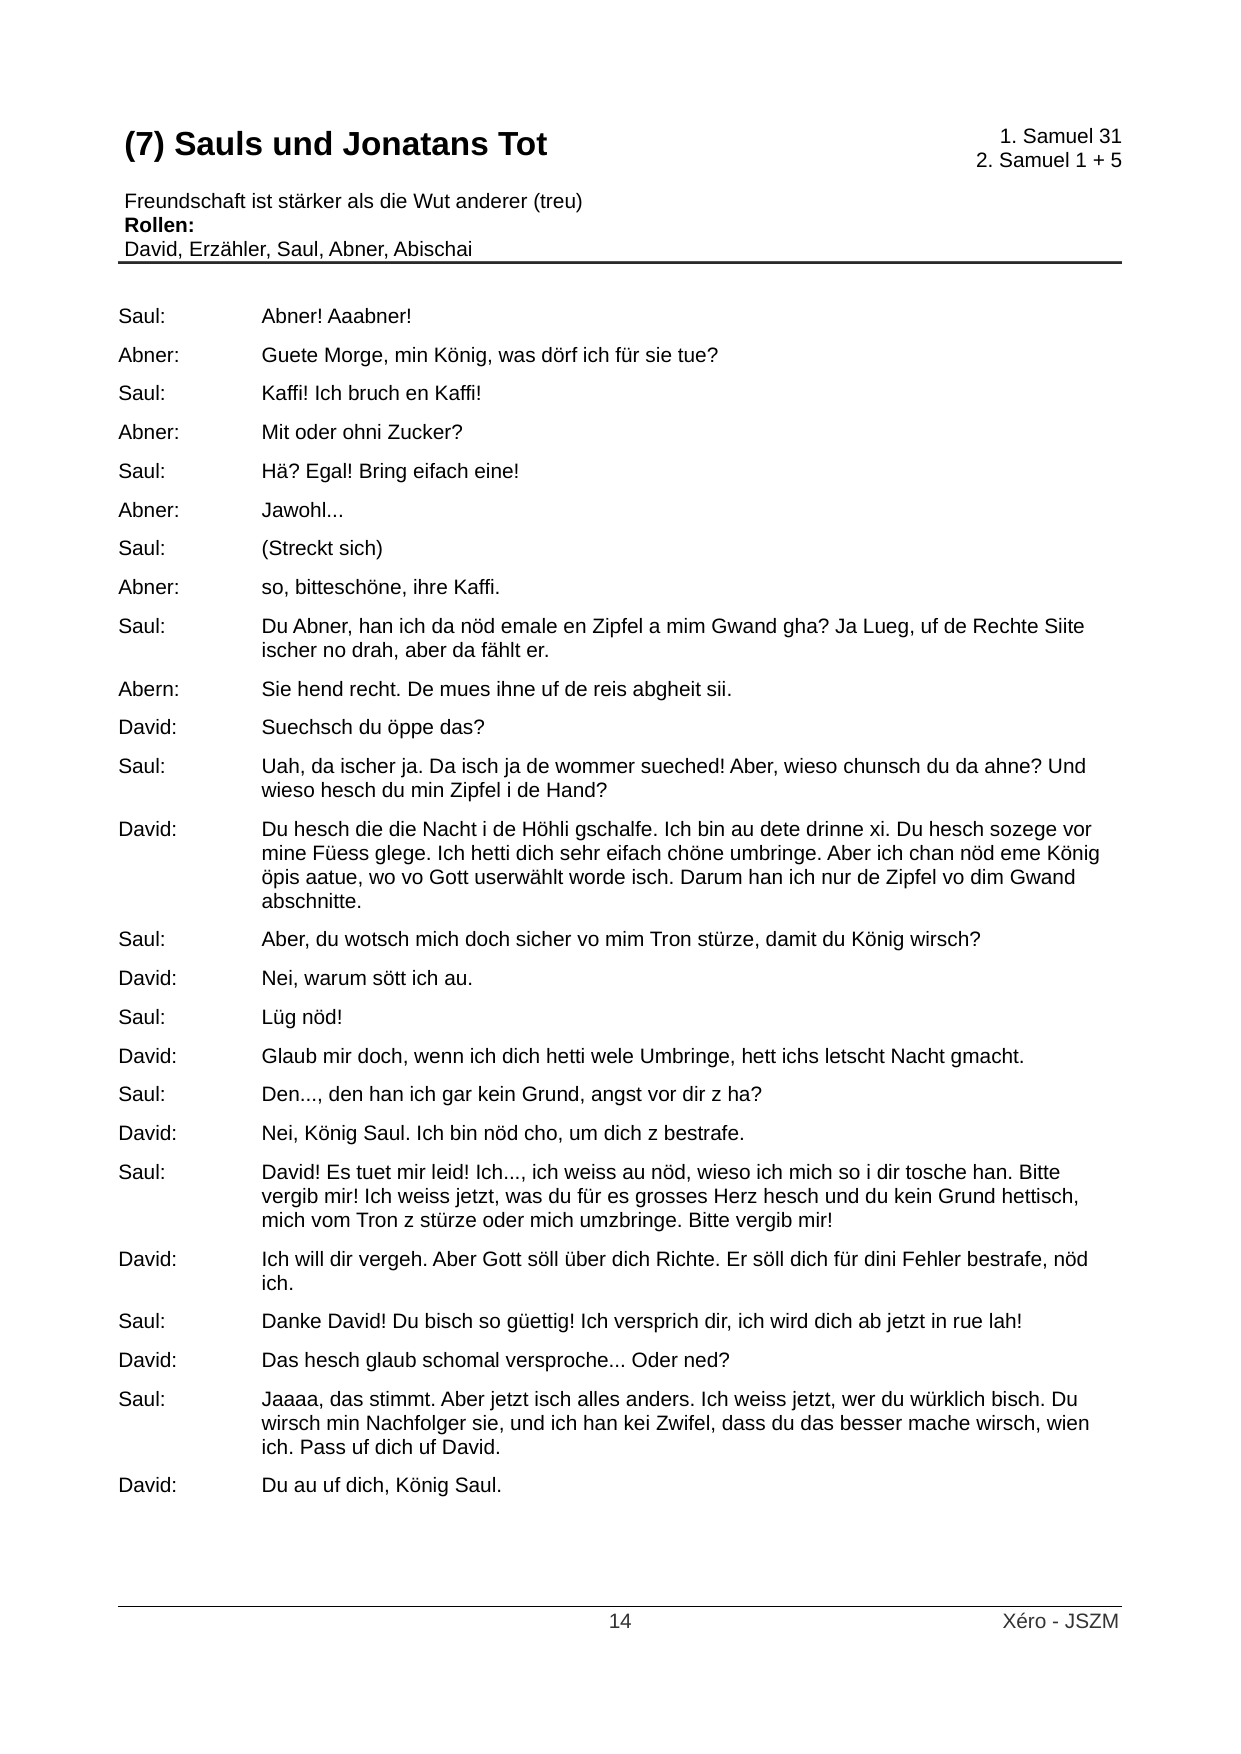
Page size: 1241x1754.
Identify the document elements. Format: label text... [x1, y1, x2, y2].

text David: Suechsch du öppe das? [118, 715, 1122, 739]
text Saul: Danke David! Du bisch so güettig! Ich versprich dir, ich wird dich ab jetzt in rue lah! [118, 1309, 1122, 1333]
table_cell [1078, 213, 1122, 237]
text Abern: Sie hend recht. De mues ihne uf de reis abgheit sii. [118, 676, 1122, 700]
text Saul: David! Es tuet mir leid! Ich..., ich weiss au nöd, wieso ich mich so i dir tosche han. Bitte vergib mir! Ich weiss jetzt, was du für es grosses Herz hesch und du kein Grund hettisch, mich vom Tron z stürze oder mich umzbringe. Bitte vergib mir! [118, 1160, 1122, 1232]
text David: Ich will dir vergeh. Aber Gott söll über dich Richte. Er söll dich für dini Fehler bestrafe, nöd ich. [118, 1246, 1122, 1294]
table_header (7) Sauls und Jonatans Tot [118, 118, 891, 178]
text Abner: Mit oder ohni Zucker? [118, 420, 1122, 444]
text Saul: Lüg nöd! [118, 1005, 1122, 1029]
text Saul: Kaffi! Ich bruch en Kaffi! [118, 381, 1122, 405]
text Saul: Aber, du wotsch mich doch sicher vo mim Tron stürze, damit du König wirsch? [118, 927, 1122, 951]
text David: Du au uf dich, König Saul. [118, 1473, 1122, 1497]
table_cell [1078, 237, 1122, 261]
text Saul: Den..., den han ich gar kein Grund, angst vor dir z ha? [118, 1082, 1122, 1106]
text David: Das hesch glaub schomal versproche... Oder ned? [118, 1348, 1122, 1372]
text Abner: so, bitteschöne, ihre Kaffi. [118, 575, 1122, 599]
text Saul: Abner! Aaabner! [118, 304, 1122, 328]
text Saul: Jaaaa, das stimmt. Aber jetzt isch alles anders. Ich weiss jetzt, wer du würklich bisch. Du wirsch min Nachfolger sie, und ich han kei Zwifel, dass du das besser mache wirsch, wien ich. Pass uf dich uf David. [118, 1387, 1122, 1458]
text Saul: (Streckt sich) [118, 536, 1122, 560]
text David: Glaub mir doch, wenn ich dich hetti wele Umbringe, hett ichs letscht Nacht gmacht. [118, 1043, 1122, 1067]
text Abner: Jawohl... [118, 497, 1122, 521]
text Saul: Du Abner, han ich da nöd emale en Zipfel a mim Gwand gha? Ja Lueg, uf de Rechte Siite ischer no drah, aber da fählt er. [118, 614, 1122, 662]
table_header 1. Samuel 31 2. Samuel 1 + 5 [891, 118, 1122, 178]
table_cell Freundschaft ist stärker als die Wut anderer (treu) [118, 179, 1122, 213]
text Saul: Hä? Egal! Bring eifach eine! [118, 459, 1122, 483]
table_cell Rollen: [118, 213, 1078, 237]
text Abner: Guete Morge, min König, was dörf ich für sie tue? [118, 342, 1122, 366]
table_cell David, Erzähler, Saul, Abner, Abischai [118, 237, 1078, 261]
text David: Nei, König Saul. Ich bin nöd cho, um dich z bestrafe. [118, 1121, 1122, 1145]
text David: Du hesch die die Nacht i de Höhli gschalfe. Ich bin au dete drinne xi. Du hesch sozege vor mine Füess glege. Ich hetti dich sehr eifach chöne umbringe. Aber ich chan nöd eme König öpis aatue, wo vo Gott userwählt worde isch. Darum han ich nur de Zipfel vo dim Gwand abschnitte. [118, 817, 1122, 912]
text Saul: Uah, da ischer ja. Da isch ja de wommer sueched! Aber, wieso chunsch du da ahne? Und wieso hesch du min Zipfel i de Hand? [118, 754, 1122, 802]
text David: Nei, warum sött ich au. [118, 966, 1122, 990]
